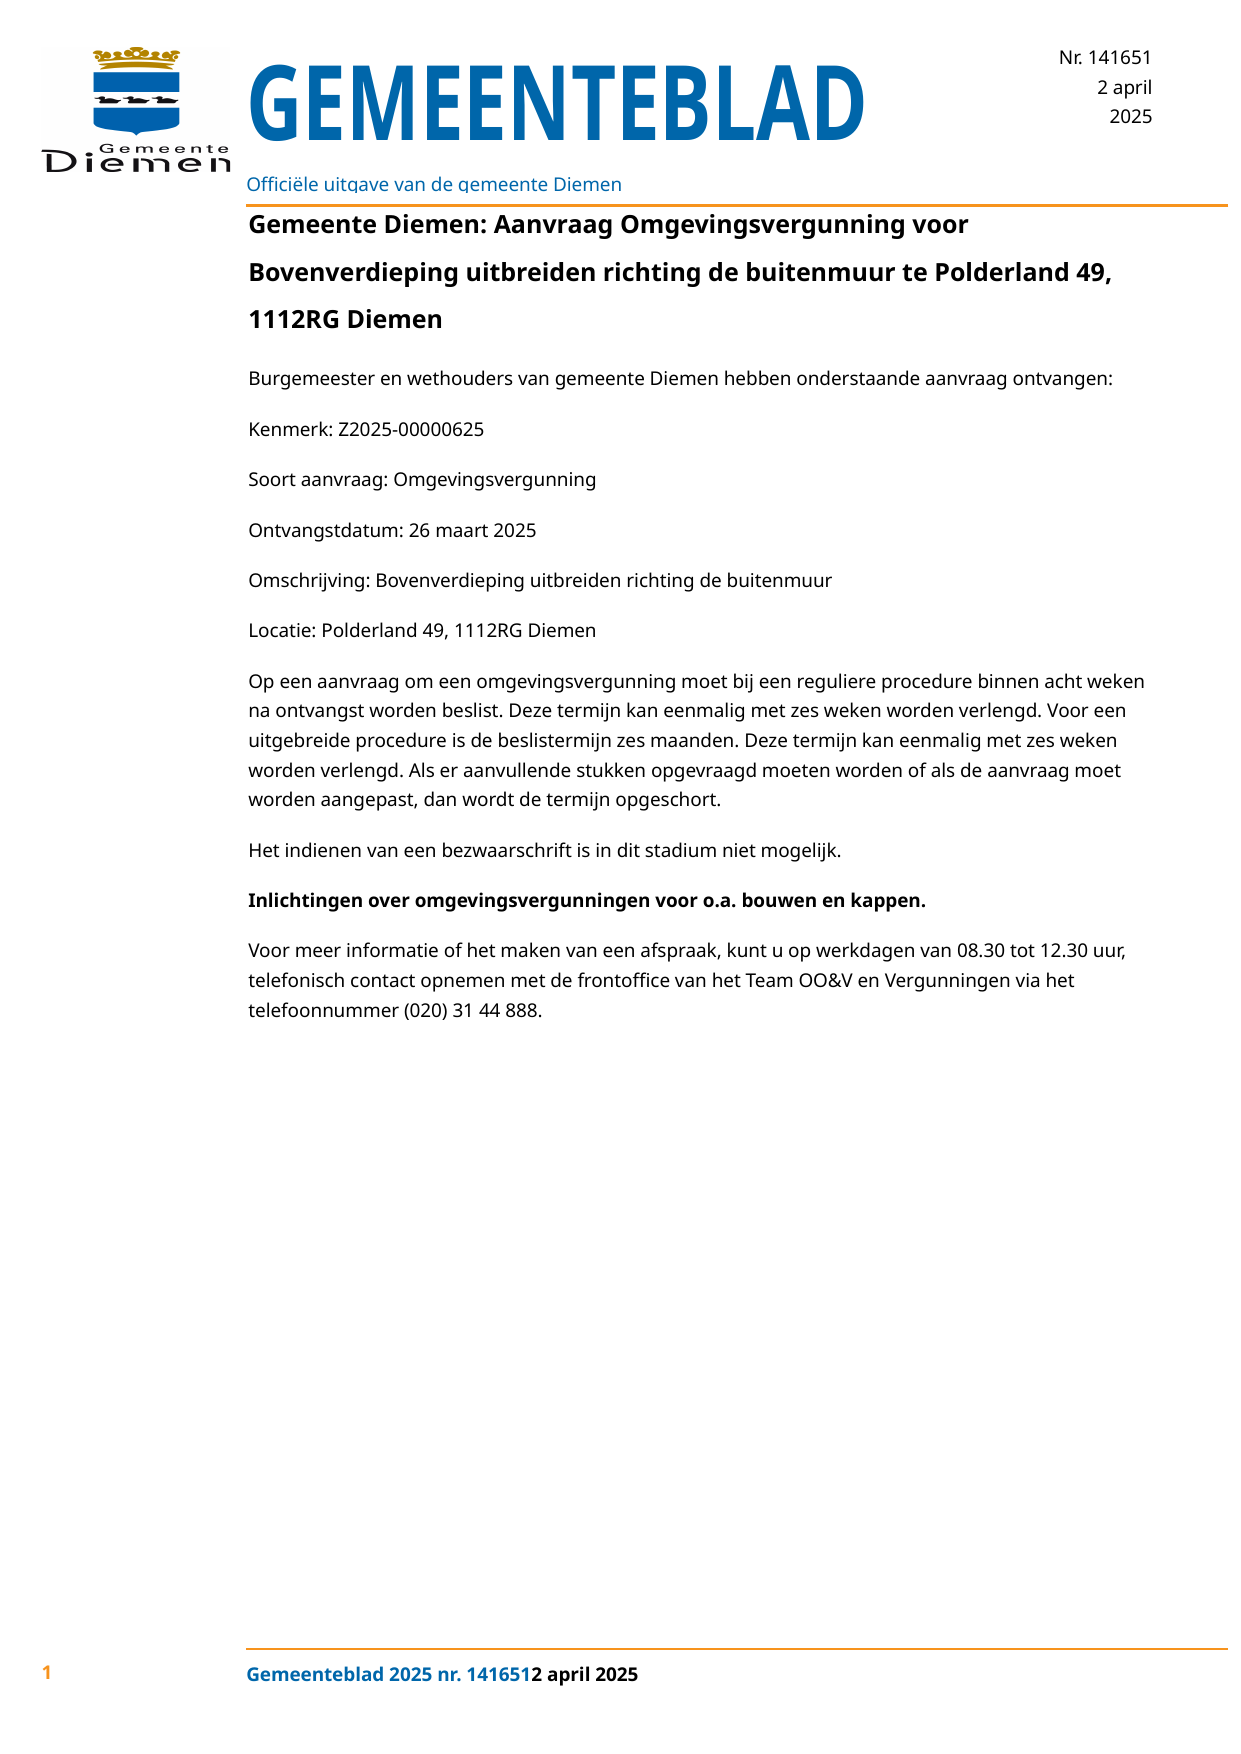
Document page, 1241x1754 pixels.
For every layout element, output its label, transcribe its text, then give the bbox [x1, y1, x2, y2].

picture [41, 47, 231, 172]
text Soort aanvraag: Omgevingsvergunning [248, 466, 1152, 492]
text Kenmerk: Z2025-00000625 [248, 416, 1152, 442]
text Burgemeester en wethouders van gemeente Diemen hebben onderstaande aanvraag ontvangen: [248, 366, 1152, 391]
text Ontvangstdatum: 26 maart 2025 [248, 517, 1152, 542]
text Omschrijving: Bovenverdieping uitbreiden richting de buitenmuur [248, 567, 1152, 593]
text Het indienen van een bezwaarschrift is in dit stadium niet mogelijk. [248, 837, 1152, 862]
text Gemeente Diemen: Aanvraag Omgevingsvergunning voor Bovenverdieping uitbreiden richting de buitenmuur te Polderland 49, 1112RG Diemen [248, 207, 1152, 336]
text Inlichtingen over omgevingsvergunningen voor o.a. bouwen en kappen. [248, 887, 1152, 913]
text Voor meer informatie of het maken van een afspraak, kunt u op werkdagen van 08.30 tot 12.30 uur, telefonisch contact opnemen met de frontoffice van het Team OO&V en Vergunningen via het telefoonnummer (020) 31 44 888. [248, 938, 1152, 1022]
text Op een aanvraag om een omgevingsvergunning moet bij een reguliere procedure binnen acht weken na ontvangst worden beslist. Deze termijn kan eenmalig met zes weken worden verlengd. Voor een uitgebreide procedure is de beslistermijn zes maanden. Deze termijn kan eenmalig met zes weken worden verlengd. Als er aanvullende stukken opgevraagd moeten worden of als de aanvraag moet worden aangepast, dan wordt de termijn opgeschort. [248, 668, 1152, 812]
text Locatie: Polderland 49, 1112RG Diemen [248, 618, 1152, 643]
